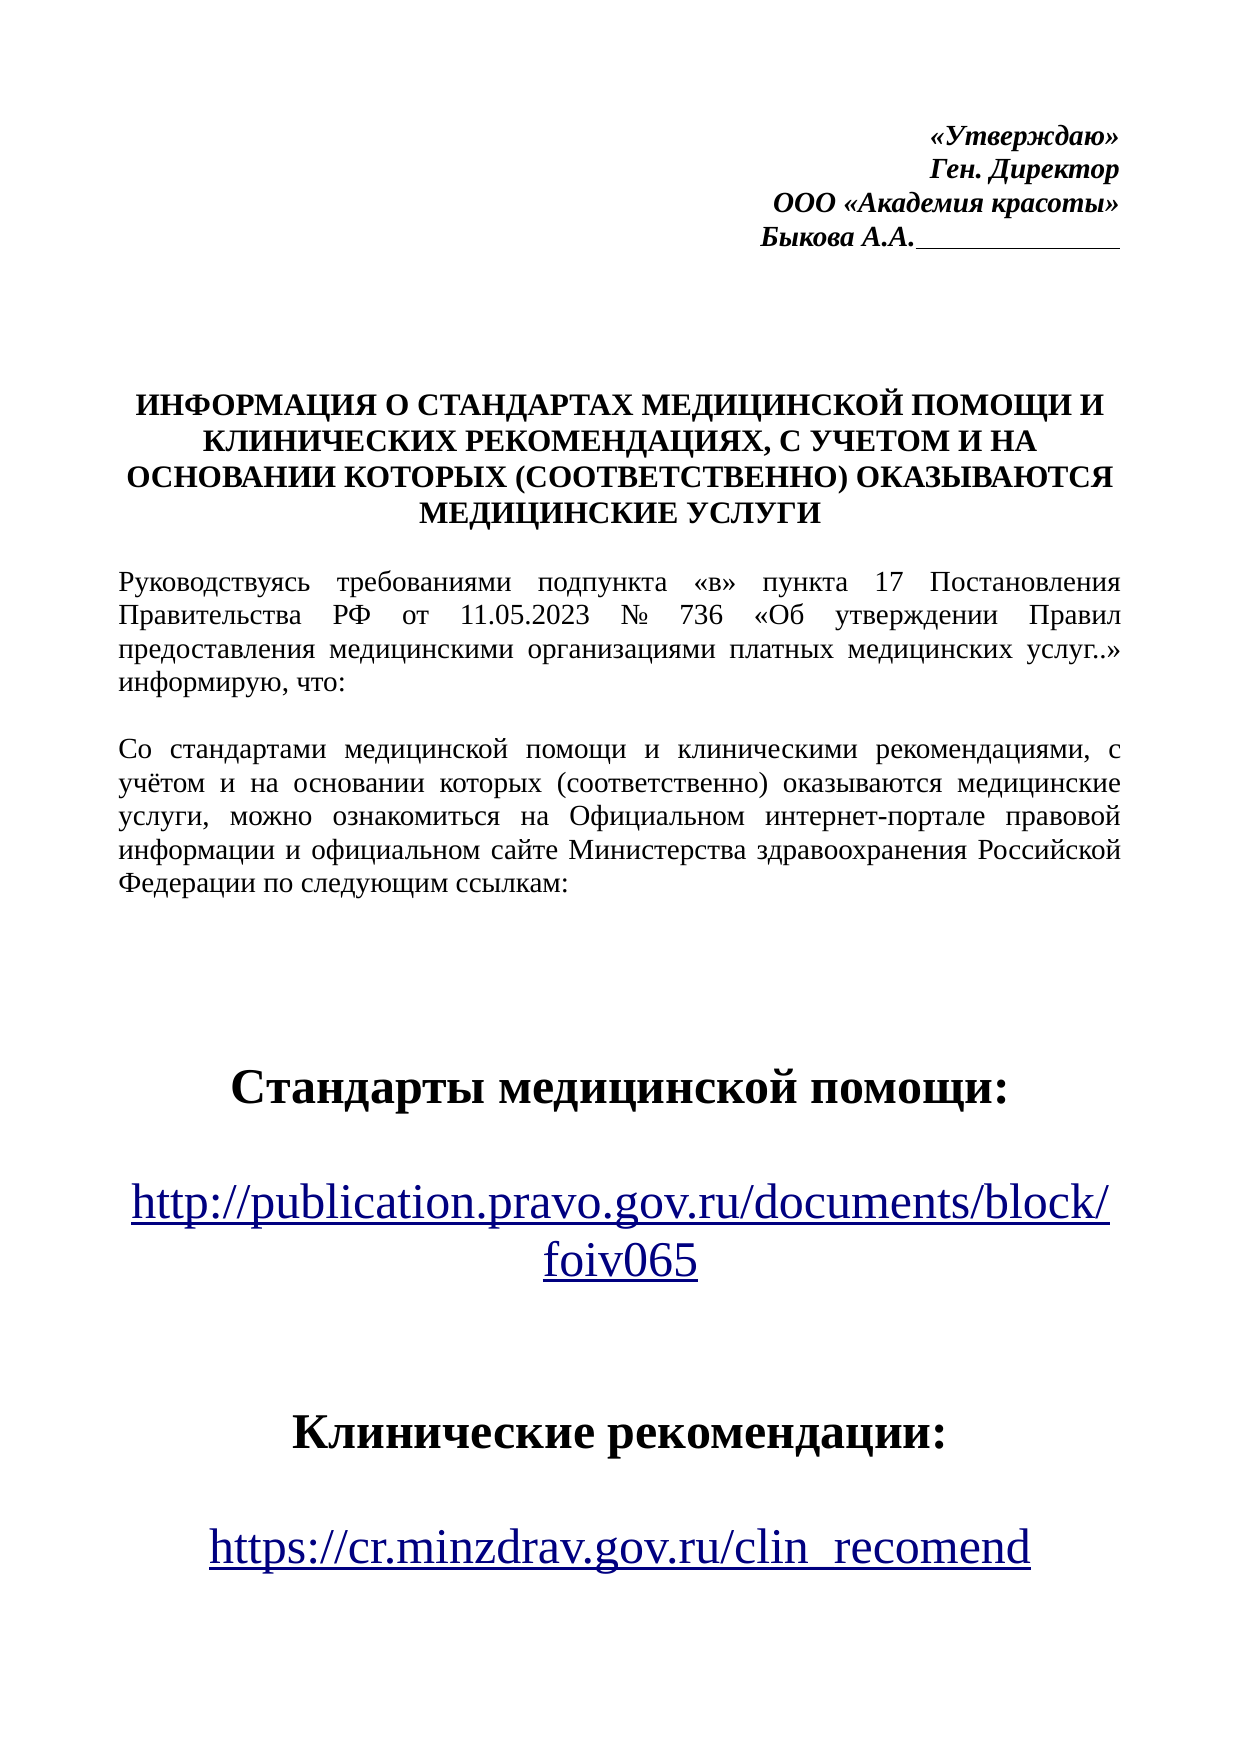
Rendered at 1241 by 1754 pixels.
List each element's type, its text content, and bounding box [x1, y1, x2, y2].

text Клинические рекомендации: [118, 1402, 1122, 1460]
text «Утверждаю» [118, 118, 1122, 152]
text http://publication.pravo.gov.ru/documents/block/foiv065 [118, 1172, 1122, 1287]
text Стандарты медицинской помощи: [118, 1057, 1122, 1115]
text ИНФОРМАЦИЯ О СТАНДАРТАХ МЕДИЦИНСКОЙ ПОМОЩИ И КЛИНИЧЕСКИХ РЕКОМЕНДАЦИЯХ, С УЧЕТОМ И НА ОСНОВАНИИ КОТОРЫХ (СООТВЕТСТВЕННО) ОКАЗЫВАЮТСЯ МЕДИЦИНСКИЕ УСЛУГИ [118, 386, 1122, 530]
text ООО «Академия красоты» [118, 185, 1122, 219]
text Со стандартами медицинской помощи и клиническими рекомендациями, с учётом и на основании которых (соответственно) оказываются медицинские услуги, можно ознакомиться на Официальном интернет-портале правовой информации и официальном сайте Министерства здравоохранения Российской Федерации по следующим ссылкам: [118, 731, 1122, 899]
text https://cr.minzdrav.gov.ru/clin_recomend [118, 1517, 1122, 1575]
text Руководствуясь требованиями подпункта «в» пункта 17 Постановления Правительства РФ от 11.05.2023 № 736 «Об утверждении Правил предоставления медицинскими организациями платных медицинских услуг..» информирую, что: [118, 564, 1122, 698]
text Ген. Директор [118, 152, 1122, 185]
text Быкова А.А. [118, 219, 1122, 252]
